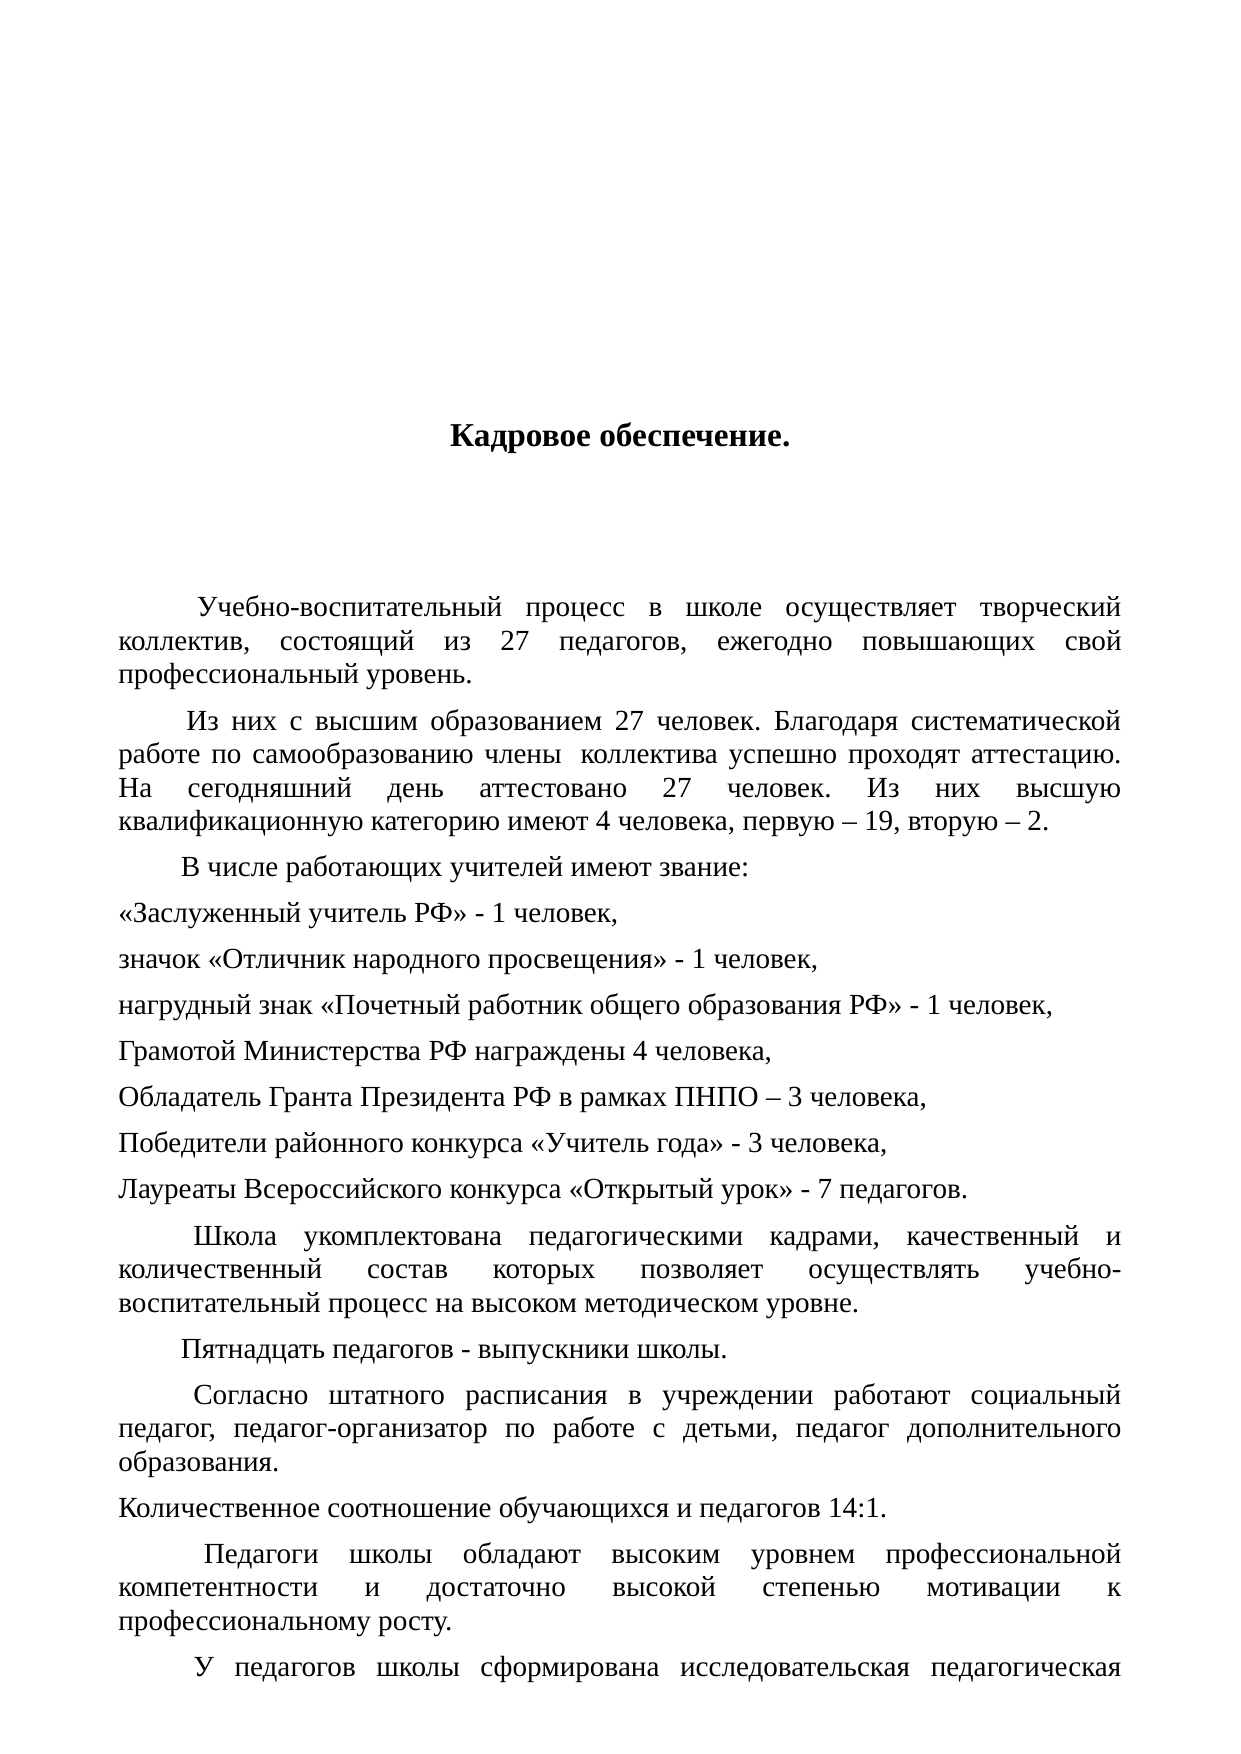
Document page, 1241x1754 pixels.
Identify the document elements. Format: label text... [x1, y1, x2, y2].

text Педагоги школы обладают высоким уровнем профессиональной компетентности и достаточно высокой степенью мотивации к профессиональному росту. [118, 1536, 1122, 1637]
text В числе работающих учителей имеют звание: [118, 849, 1122, 883]
text «Заслуженный учитель РФ» - 1 человек, [118, 895, 1122, 929]
text Из них с высшим образованием 27 человек. Благодаря систематической работе по самообразованию члены коллектива успешно проходят аттестацию. На сегодняшний день аттестовано 27 человек. Из них высшую квалификационную категорию имеют 4 человека, первую – 19, вторую – 2. [118, 703, 1122, 837]
text Согласно штатного расписания в учреждении работают социальный педагог, педагог-организатор по работе с детьми, педагог дополнительного образования. [118, 1377, 1122, 1477]
text Пятнадцать педагогов - выпускники школы. [118, 1331, 1122, 1364]
text Учебно-воспитательный процесс в школе осуществляет творческий коллектив, состоящий из 27 педагогов, ежегодно повышающих свой профессиональный уровень. [118, 589, 1122, 690]
text Количественное соотношение обучающихся и педагогов 14:1. [118, 1490, 1122, 1523]
text Обладатель Гранта Президента РФ в рамках ПНПО – 3 человека, [118, 1079, 1122, 1113]
text Кадровое обеспечение. [118, 415, 1122, 453]
text Победители районного конкурса «Учитель года» - 3 человека, [118, 1126, 1122, 1159]
text У педагогов школы сформирована исследовательская педагогическая [118, 1649, 1122, 1683]
text значок «Отличник народного просвещения» - 1 человек, [118, 941, 1122, 975]
text Грамотой Министерства РФ награждены 4 человека, [118, 1033, 1122, 1067]
text Лауреаты Всероссийского конкурса «Открытый урок» - 7 педагогов. [118, 1172, 1122, 1205]
text нагрудный знак «Почетный работник общего образования РФ» - 1 человек, [118, 987, 1122, 1021]
text Школа укомплектована педагогическими кадрами, качественный и количественный состав которых позволяет осуществлять учебно-воспитательный процесс на высоком методическом уровне. [118, 1218, 1122, 1318]
